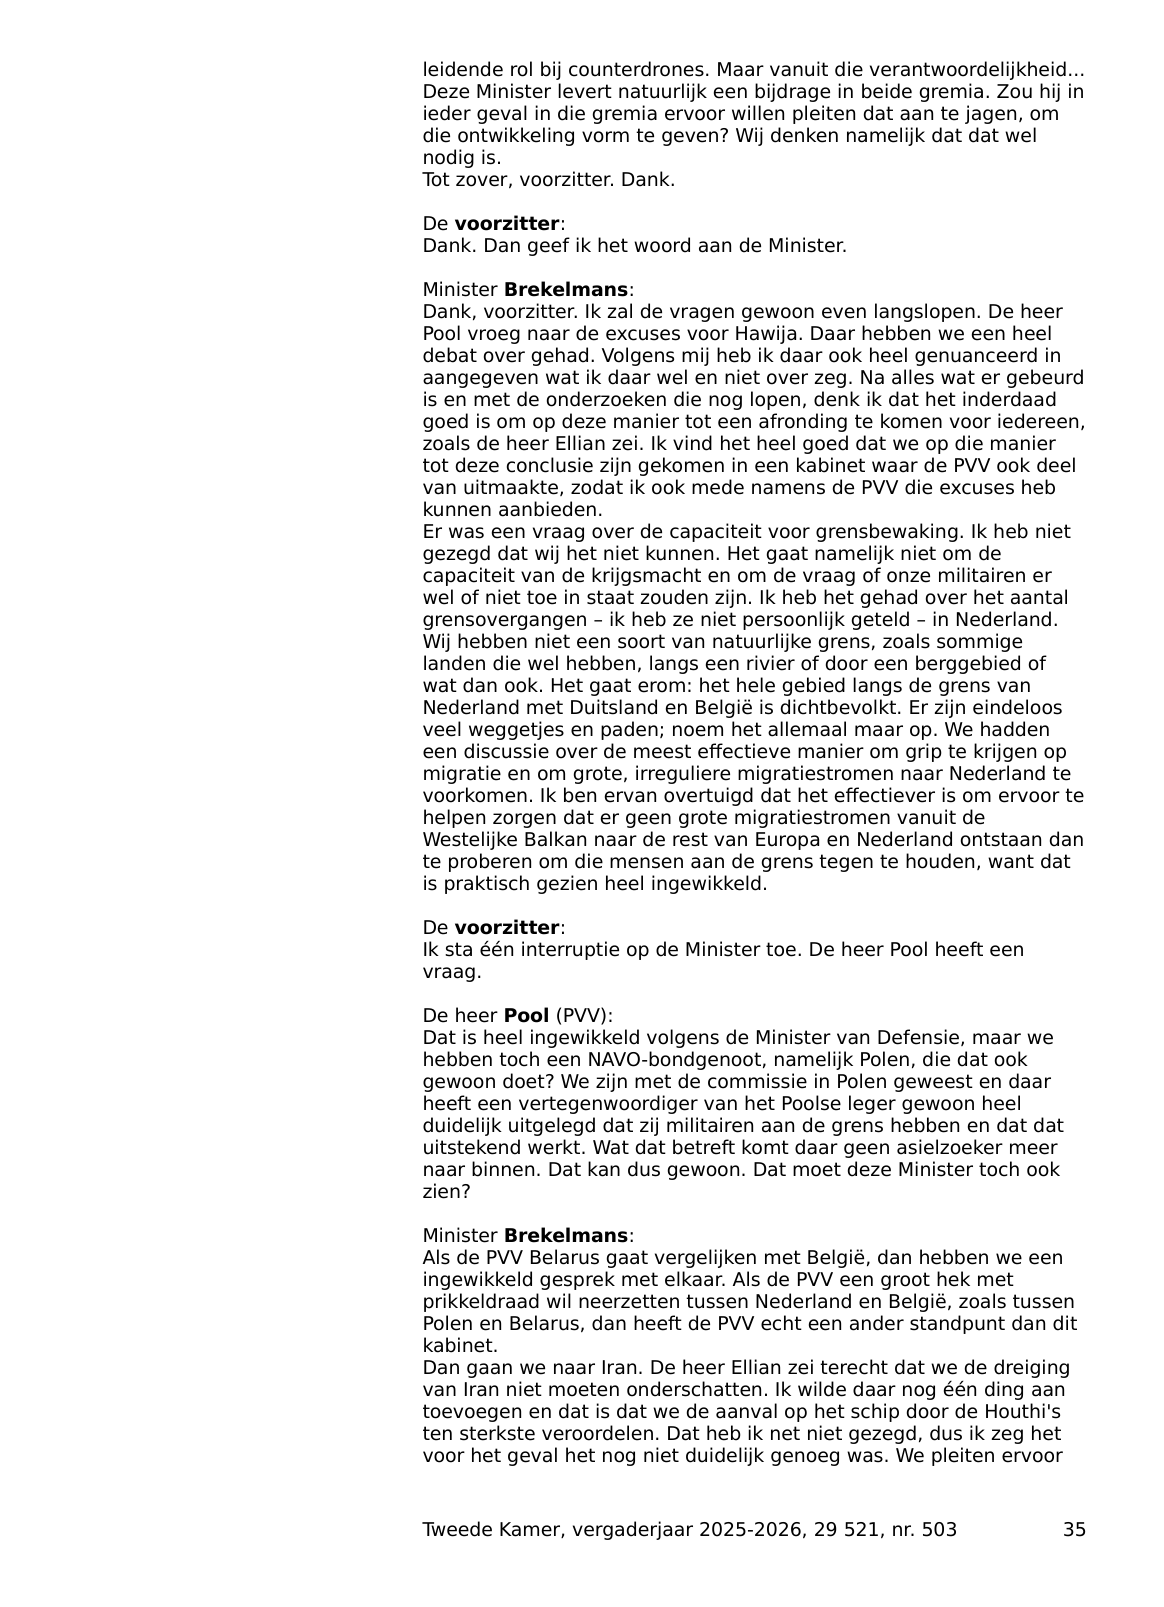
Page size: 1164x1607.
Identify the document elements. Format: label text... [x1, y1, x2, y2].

text Tot zover, voorzitter. Dank. [422, 169, 1087, 191]
text Dank, voorzitter. Ik zal de vragen gewoon even langslopen. De heer Pool vroeg naar de excuses voor Hawija. Daar hebben we een heel debat over gehad. Volgens mij heb ik daar ook heel genuanceerd in aangegeven wat ik daar wel en niet over zeg. Na alles wat er gebeurd is en met de onderzoeken die nog lopen, denk ik dat het inderdaad goed is om op deze manier tot een afronding te komen voor iedereen, zoals de heer Ellian zei. Ik vind het heel goed dat we op die manier tot deze conclusie zijn gekomen in een kabinet waar de PVV ook deel van uitmaakte, zodat ik ook mede namens de PVV die excuses heb kunnen aanbieden. [422, 301, 1087, 521]
text Ik sta één interruptie op de Minister toe. De heer Pool heeft een vraag. [422, 939, 1087, 983]
text leidende rol bij counterdrones. Maar vanuit die verantwoordelijkheid... Deze Minister levert natuurlijk een bijdrage in beide gremia. Zou hij in ieder geval in die gremia ervoor willen pleiten dat aan te jagen, om die ontwikkeling vorm te geven? Wij denken namelijk dat dat wel nodig is. [422, 59, 1087, 169]
text Minister Brekelmans: [422, 1225, 1087, 1247]
text Dan gaan we naar Iran. De heer Ellian zei terecht dat we de dreiging van Iran niet moeten onderschatten. Ik wilde daar nog één ding aan toevoegen en dat is dat we de aanval op het schip door de Houthi's ten sterkste veroordelen. Dat heb ik net niet gezegd, dus ik zeg het voor het geval het nog niet duidelijk genoeg was. We pleiten ervoor [422, 1357, 1087, 1467]
text Er was een vraag over de capaciteit voor grensbewaking. Ik heb niet gezegd dat wij het niet kunnen. Het gaat namelijk niet om de capaciteit van de krijgsmacht en om de vraag of onze militairen er wel of niet toe in staat zouden zijn. Ik heb het gehad over het aantal grensovergangen – ik heb ze niet persoonlijk geteld – in Nederland. Wij hebben niet een soort van natuurlijke grens, zoals sommige landen die wel hebben, langs een rivier of door een berggebied of wat dan ook. Het gaat erom: het hele gebied langs de grens van Nederland met Duitsland en België is dichtbevolkt. Er zijn eindeloos veel weggetjes en paden; noem het allemaal maar op. We hadden een discussie over de meest effectieve manier om grip te krijgen op migratie en om grote, irreguliere migratiestromen naar Nederland te voorkomen. Ik ben ervan overtuigd dat het effectiever is om ervoor te helpen zorgen dat er geen grote migratiestromen vanuit de Westelijke Balkan naar de rest van Europa en Nederland ontstaan dan te proberen om die mensen aan de grens tegen te houden, want dat is praktisch gezien heel ingewikkeld. [422, 521, 1087, 895]
text Minister Brekelmans: [422, 279, 1087, 301]
text De voorzitter: [422, 213, 1087, 235]
text Dank. Dan geef ik het woord aan de Minister. [422, 235, 1087, 257]
text De voorzitter: [422, 917, 1087, 939]
text De heer Pool (PVV): [422, 1005, 1087, 1027]
text Als de PVV Belarus gaat vergelijken met België, dan hebben we een ingewikkeld gesprek met elkaar. Als de PVV een groot hek met prikkeldraad wil neerzetten tussen Nederland en België, zoals tussen Polen en Belarus, dan heeft de PVV echt een ander standpunt dan dit kabinet. [422, 1247, 1087, 1357]
text Dat is heel ingewikkeld volgens de Minister van Defensie, maar we hebben toch een NAVO-bondgenoot, namelijk Polen, die dat ook gewoon doet? We zijn met de commissie in Polen geweest en daar heeft een vertegenwoordiger van het Poolse leger gewoon heel duidelijk uitgelegd dat zij militairen aan de grens hebben en dat dat uitstekend werkt. Wat dat betreft komt daar geen asielzoeker meer naar binnen. Dat kan dus gewoon. Dat moet deze Minister toch ook zien? [422, 1027, 1087, 1203]
